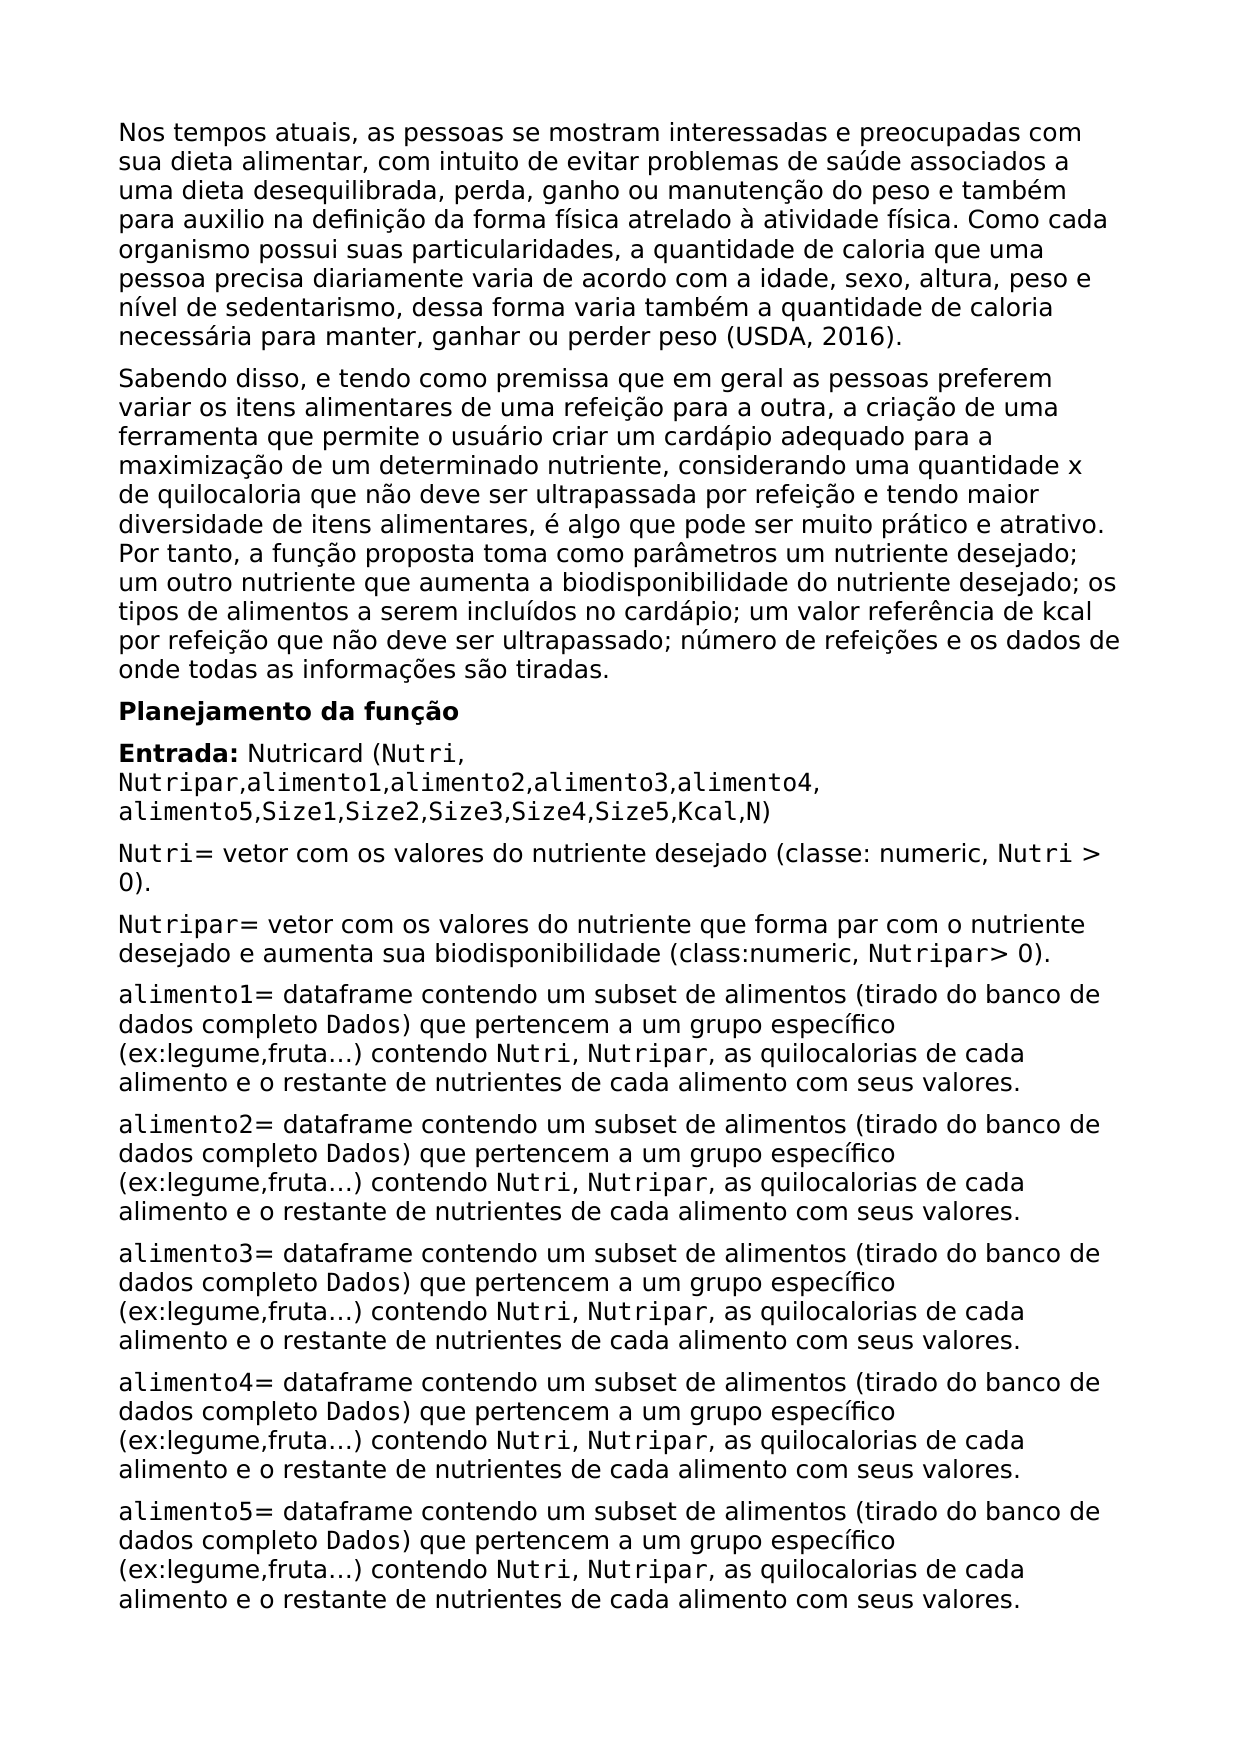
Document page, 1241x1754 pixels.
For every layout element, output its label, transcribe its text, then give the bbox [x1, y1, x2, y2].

text alimento3= dataframe contendo um subset de alimentos (tirado do banco de dados completo Dados) que pertencem a um grupo específico (ex:legume,fruta…) contendo Nutri, Nutripar, as quilocalorias de cada alimento e o restante de nutrientes de cada alimento com seus valores. [118, 1239, 1122, 1356]
text Nutripar= vetor com os valores do nutriente que forma par com o nutriente desejado e aumenta sua biodisponibilidade (class:numeric, Nutripar> 0). [118, 910, 1122, 968]
text alimento1= dataframe contendo um subset de alimentos (tirado do banco de dados completo Dados) que pertencem a um grupo específico (ex:legume,fruta…) contendo Nutri, Nutripar, as quilocalorias de cada alimento e o restante de nutrientes de cada alimento com seus valores. [118, 981, 1122, 1097]
text alimento4= dataframe contendo um subset de alimentos (tirado do banco de dados completo Dados) que pertencem a um grupo específico (ex:legume,fruta…) contendo Nutri, Nutripar, as quilocalorias de cada alimento e o restante de nutrientes de cada alimento com seus valores. [118, 1368, 1122, 1485]
text alimento5= dataframe contendo um subset de alimentos (tirado do banco de dados completo Dados) que pertencem a um grupo específico (ex:legume,fruta…) contendo Nutri, Nutripar, as quilocalorias de cada alimento e o restante de nutrientes de cada alimento com seus valores. [118, 1497, 1122, 1614]
text Entrada: Nutricard (Nutri, Nutripar,alimento1,alimento2,alimento3,alimento4, alimento5,Size1,Size2,Size3,Size4,Size5,Kcal,N) [118, 739, 1122, 826]
text Sabendo disso, e tendo como premissa que em geral as pessoas preferem variar os itens alimentares de uma refeição para a outra, a criação de uma ferramenta que permite o usuário criar um cardápio adequado para a maximização de um determinado nutriente, considerando uma quantidade x de quilocaloria que não deve ser ultrapassada por refeição e tendo maior diversidade de itens alimentares, é algo que pode ser muito prático e atrativo. Por tanto, a função proposta toma como parâmetros um nutriente desejado; um outro nutriente que aumenta a biodisponibilidade do nutriente desejado; os tipos de alimentos a serem incluídos no cardápio; um valor referência de kcal por refeição que não deve ser ultrapassado; número de refeições e os dados de onde todas as informações são tiradas. [118, 364, 1122, 685]
text Planejamento da função [118, 697, 1122, 726]
text Nos tempos atuais, as pessoas se mostram interessadas e preocupadas com sua dieta alimentar, com intuito de evitar problemas de saúde associados a uma dieta desequilibrada, perda, ganho ou manutenção do peso e também para auxilio na definição da forma física atrelado à atividade física. Como cada organismo possui suas particularidades, a quantidade de caloria que uma pessoa precisa diariamente varia de acordo com a idade, sexo, altura, peso e nível de sedentarismo, dessa forma varia também a quantidade de caloria necessária para manter, ganhar ou perder peso (USDA, 2016). [118, 118, 1122, 351]
text alimento2= dataframe contendo um subset de alimentos (tirado do banco de dados completo Dados) que pertencem a um grupo específico (ex:legume,fruta…) contendo Nutri, Nutripar, as quilocalorias de cada alimento e o restante de nutrientes de cada alimento com seus valores. [118, 1110, 1122, 1226]
text Nutri= vetor com os valores do nutriente desejado (classe: numeric, Nutri > 0). [118, 839, 1122, 897]
